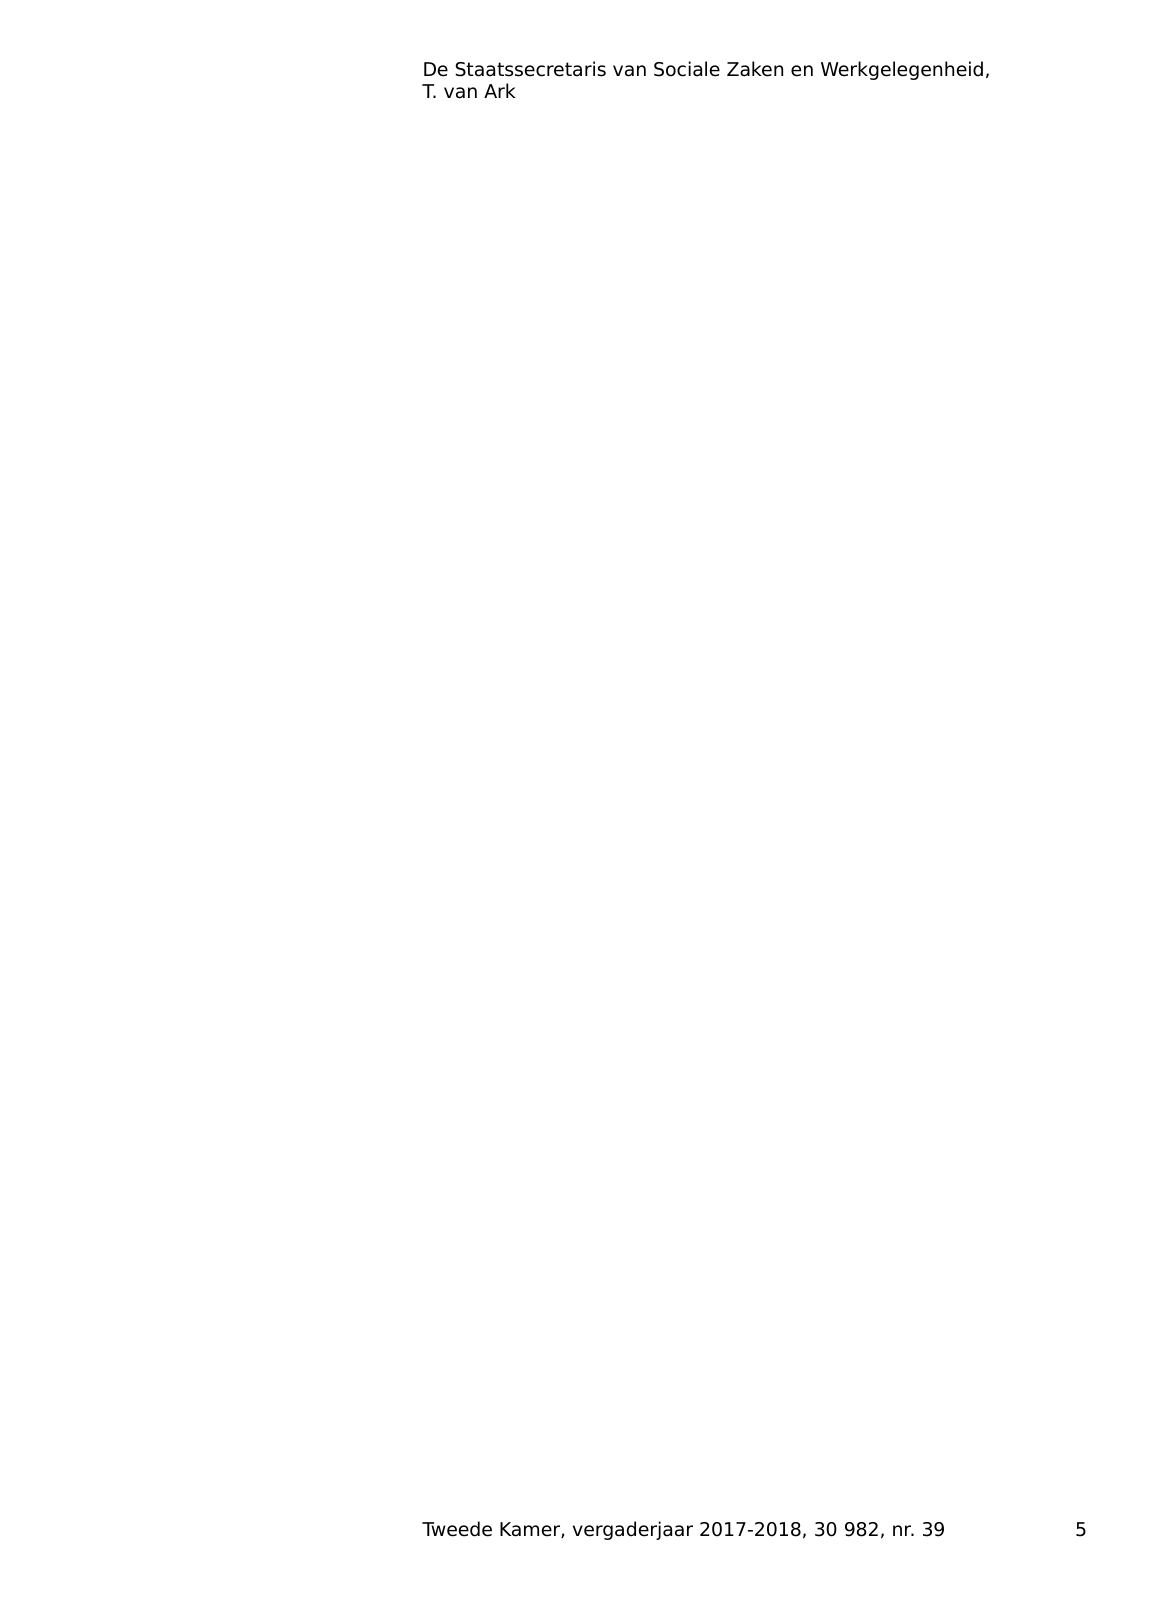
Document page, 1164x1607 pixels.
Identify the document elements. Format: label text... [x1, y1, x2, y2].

text De Staatssecretaris van Sociale Zaken en Werkgelegenheid, T. van Ark [422, 59, 1087, 103]
